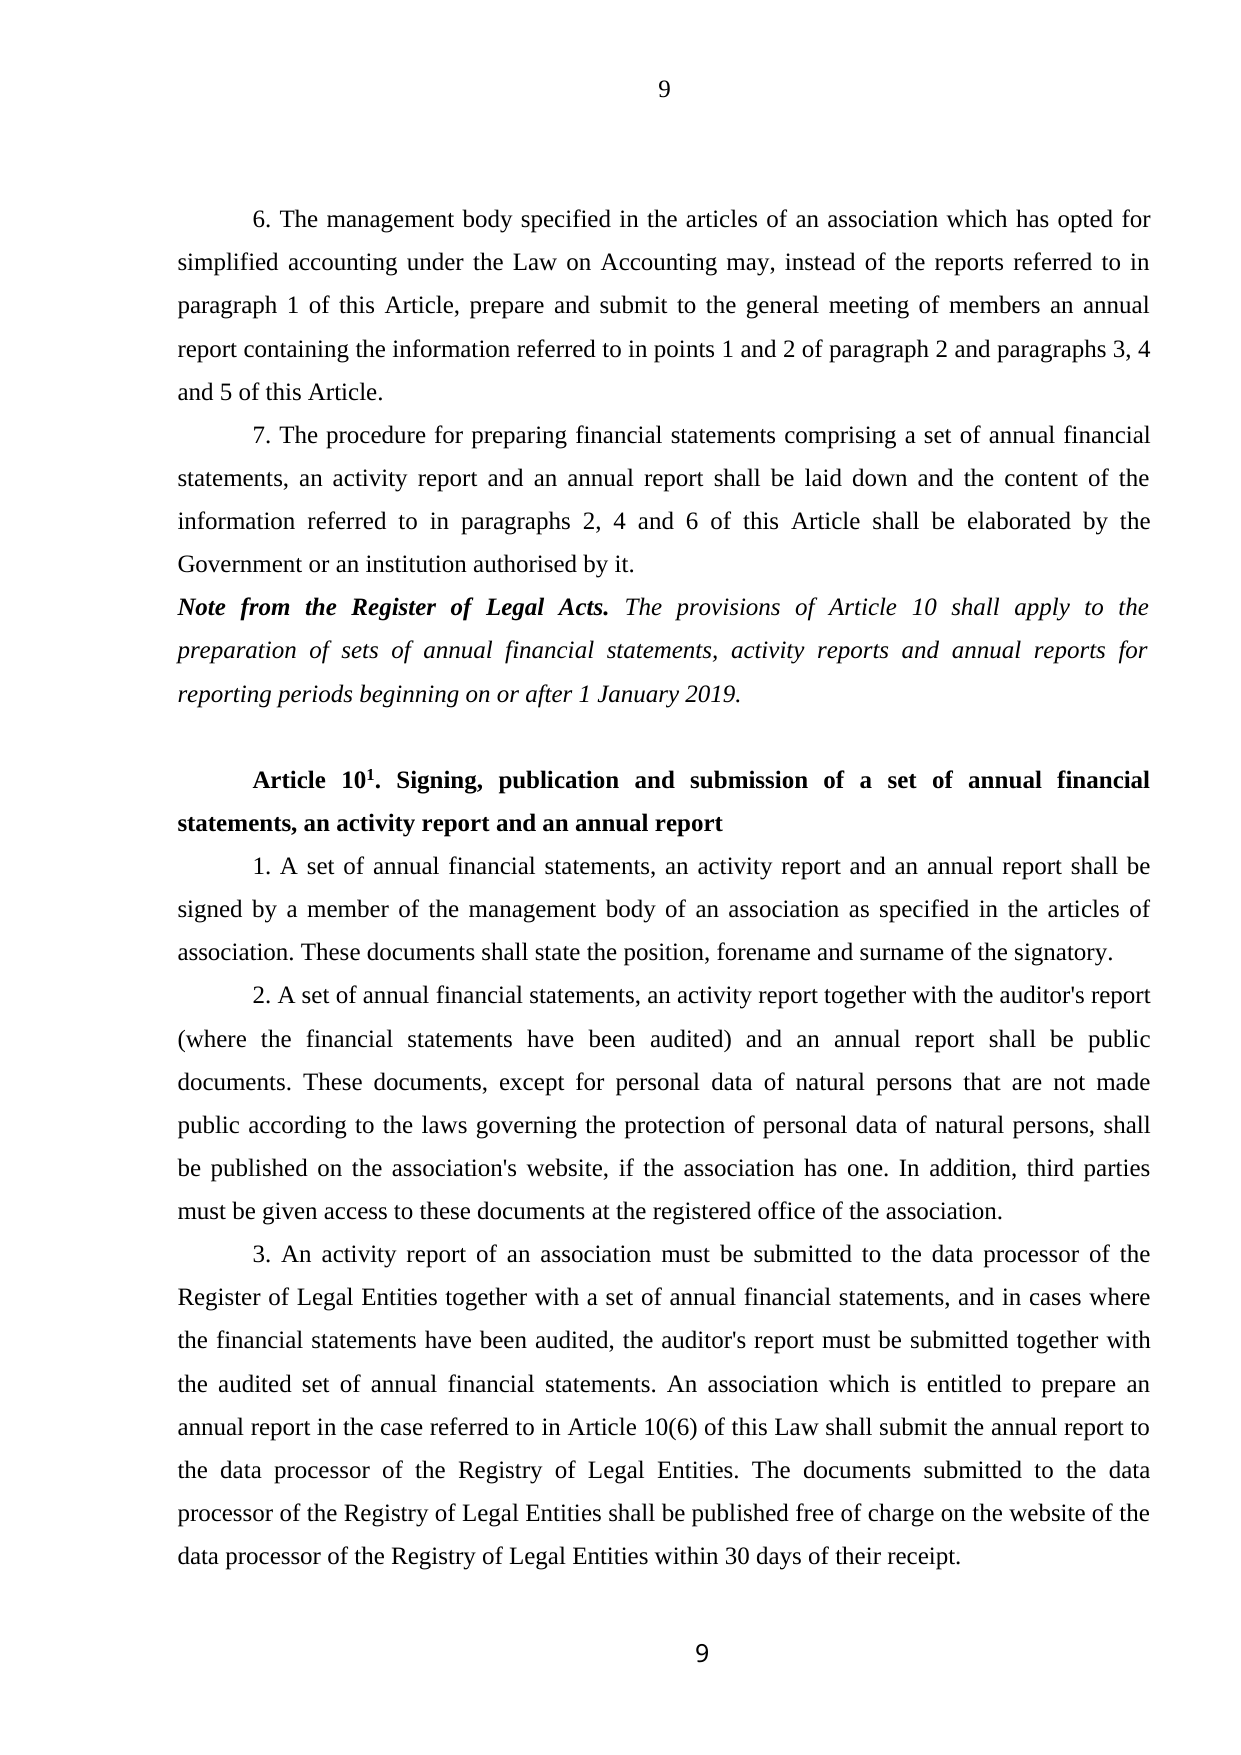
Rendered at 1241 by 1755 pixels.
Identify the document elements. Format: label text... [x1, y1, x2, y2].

text 2. A set of annual financial statements, an activity report together with the auditor's report (where the financial statements have been audited) and an annual report shall be public documents. These documents, except for personal data of natural persons that are not made public according to the laws governing the protection of personal data of natural persons, shall be published on the association's website, if the association has one. In addition, third parties must be given access to these documents at the registered office of the association. [177, 981, 1152, 1225]
text 6. The management body specified in the articles of an association which has opted for simplified accounting under the Law on Accounting may, instead of the reports referred to in paragraph 1 of this Article, prepare and submit to the general meeting of members an annual report containing the information referred to in points 1 and 2 of paragraph 2 and paragraphs 3, 4 and 5 of this Article. [177, 204, 1152, 406]
text Article 101. Signing, publication and submission of a set of annual financial statements, an activity report and an annual report [177, 765, 1152, 837]
text Note from the Register of Legal Acts. The provisions of Article 10 shall apply to the preparation of sets of annual financial statements, activity reports and annual reports for reporting periods beginning on or after 1 January 2019. [177, 592, 1152, 707]
text 1. A set of annual financial statements, an activity report and an annual report shall be signed by a member of the management body of an association as specified in the articles of association. These documents shall state the position, forename and surname of the signatory. [177, 851, 1152, 966]
text 7. The procedure for preparing financial statements comprising a set of annual financial statements, an activity report and an annual report shall be laid down and the content of the information referred to in paragraphs 2, 4 and 6 of this Article shall be elaborated by the Government or an institution authorised by it. [177, 420, 1152, 578]
text 3. An activity report of an association must be submitted to the data processor of the Register of Legal Entities together with a set of annual financial statements, and in cases where the financial statements have been audited, the auditor's report must be submitted together with the audited set of annual financial statements. An association which is entitled to prepare an annual report in the case referred to in Article 10(6) of this Law shall submit the annual report to the data processor of the Registry of Legal Entities. The documents submitted to the data processor of the Registry of Legal Entities shall be published free of charge on the website of the data processor of the Registry of Legal Entities within 30 days of their receipt. [177, 1239, 1152, 1570]
text [177, 118, 1152, 190]
